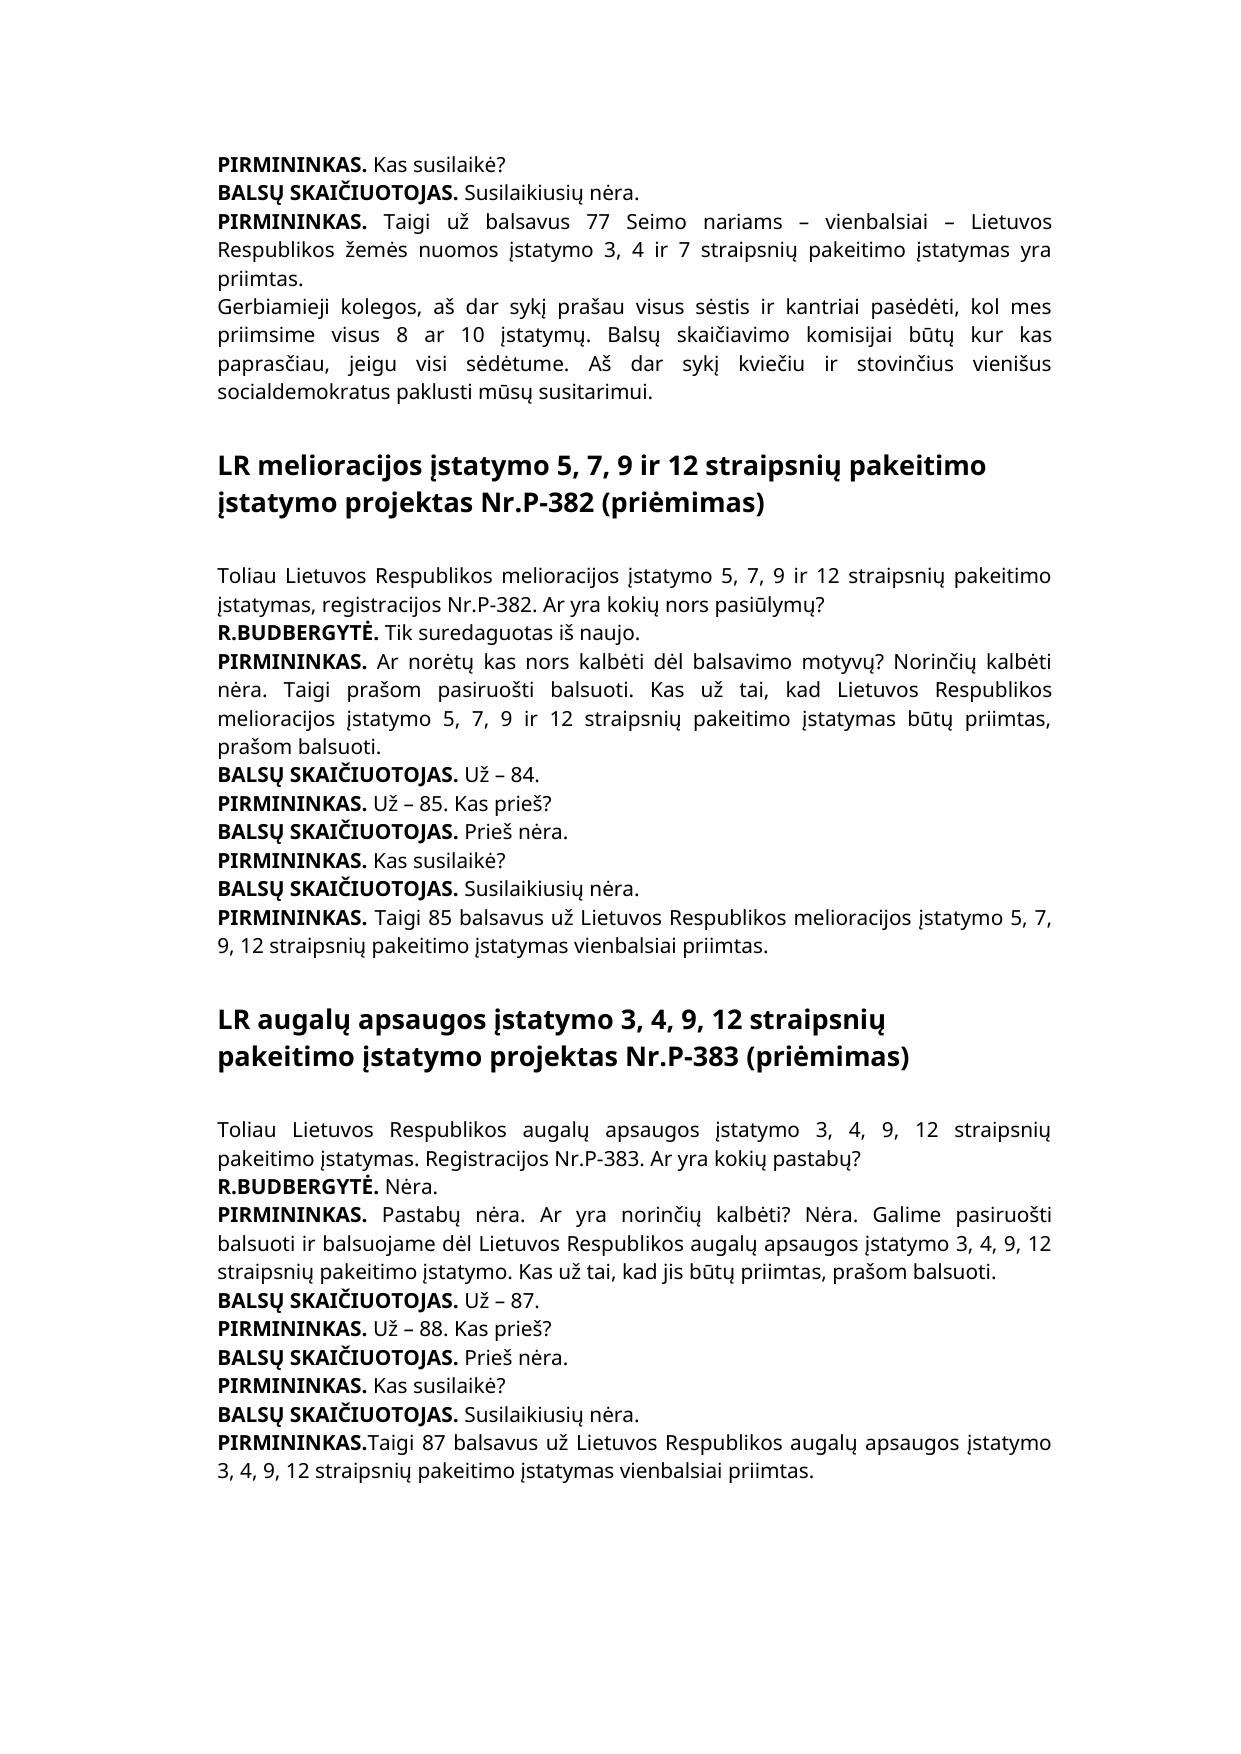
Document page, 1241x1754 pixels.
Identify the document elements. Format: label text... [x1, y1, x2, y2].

text BALSŲ SKAIČIUOTOJAS. Susilaikiusių nėra. [217, 1400, 1053, 1428]
text BALSŲ SKAIČIUOTOJAS. Prieš nėra. [217, 1343, 1053, 1371]
text BALSŲ SKAIČIUOTOJAS. Už – 87. [217, 1286, 1053, 1314]
text PIRMININKAS. Kas susilaikė? [217, 1371, 1053, 1400]
text BALSŲ SKAIČIUOTOJAS. Susilaikiusių nėra. [217, 178, 1053, 207]
text Toliau Lietuvos Respublikos augalų apsaugos įstatymo 3, 4, 9, 12 straipsnių pakeitimo įstatymas. Registracijos Nr.P-383. Ar yra kokių pastabų? [217, 1115, 1053, 1172]
text PIRMININKAS. Kas susilaikė? [217, 846, 1053, 874]
text PIRMININKAS.Taigi 87 balsavus už Lietuvos Respublikos augalų apsaugos įstatymo 3, 4, 9, 12 straipsnių pakeitimo įstatymas vienbalsiai priimtas. [217, 1428, 1053, 1485]
text R.BUDBERGYTĖ. Nėra. [217, 1172, 1053, 1201]
text PIRMININKAS. Taigi 85 balsavus už Lietuvos Respublikos melioracijos įstatymo 5, 7, 9, 12 straipsnių pakeitimo įstatymas vienbalsiai priimtas. [217, 903, 1053, 960]
text LR melioracijos įstatymo 5, 7, 9 ir 12 straipsnių pakeitimo įstatymo projektas Nr.P-382 (priėmimas) [217, 447, 1023, 521]
text BALSŲ SKAIČIUOTOJAS. Prieš nėra. [217, 817, 1053, 846]
text PIRMININKAS. Taigi už balsavus 77 Seimo nariams – vienbalsiai – Lietuvos Respublikos žemės nuomos įstatymo 3, 4 ir 7 straipsnių pakeitimo įstatymas yra priimtas. [217, 207, 1053, 292]
text LR augalų apsaugos įstatymo 3, 4, 9, 12 straipsnių pakeitimo įstatymo projektas Nr.P-383 (priėmimas) [217, 1001, 1023, 1074]
text Toliau Lietuvos Respublikos melioracijos įstatymo 5, 7, 9 ir 12 straipsnių pakeitimo įstatymas, registracijos Nr.P-382. Ar yra kokių nors pasiūlymų? [217, 562, 1053, 618]
text BALSŲ SKAIČIUOTOJAS. Už – 84. [217, 761, 1053, 789]
text BALSŲ SKAIČIUOTOJAS. Susilaikiusių nėra. [217, 874, 1053, 903]
text PIRMININKAS. Ar norėtų kas nors kalbėti dėl balsavimo motyvų? Norinčių kalbėti nėra. Taigi prašom pasiruošti balsuoti. Kas už tai, kad Lietuvos Respublikos melioracijos įstatymo 5, 7, 9 ir 12 straipsnių pakeitimo įstatymas būtų priimtas, prašom balsuoti. [217, 647, 1053, 761]
text PIRMININKAS. Už – 85. Kas prieš? [217, 789, 1053, 817]
text PIRMININKAS. Už – 88. Kas prieš? [217, 1314, 1053, 1343]
text R.BUDBERGYTĖ. Tik suredaguotas iš naujo. [217, 618, 1053, 647]
text PIRMININKAS. Pastabų nėra. Ar yra norinčių kalbėti? Nėra. Galime pasiruošti balsuoti ir balsuojame dėl Lietuvos Respublikos augalų apsaugos įstatymo 3, 4, 9, 12 straipsnių pakeitimo įstatymo. Kas už tai, kad jis būtų priimtas, prašom balsuoti. [217, 1201, 1053, 1286]
text PIRMININKAS. Kas susilaikė? [217, 150, 1053, 178]
text Gerbiamieji kolegos, aš dar sykį prašau visus sėstis ir kantriai pasėdėti, kol mes priimsime visus 8 ar 10 įstatymų. Balsų skaičiavimo komisijai būtų kur kas paprasčiau, jeigu visi sėdėtume. Aš dar sykį kviečiu ir stovinčius vienišus socialdemokratus paklusti mūsų susitarimui. [217, 292, 1053, 406]
